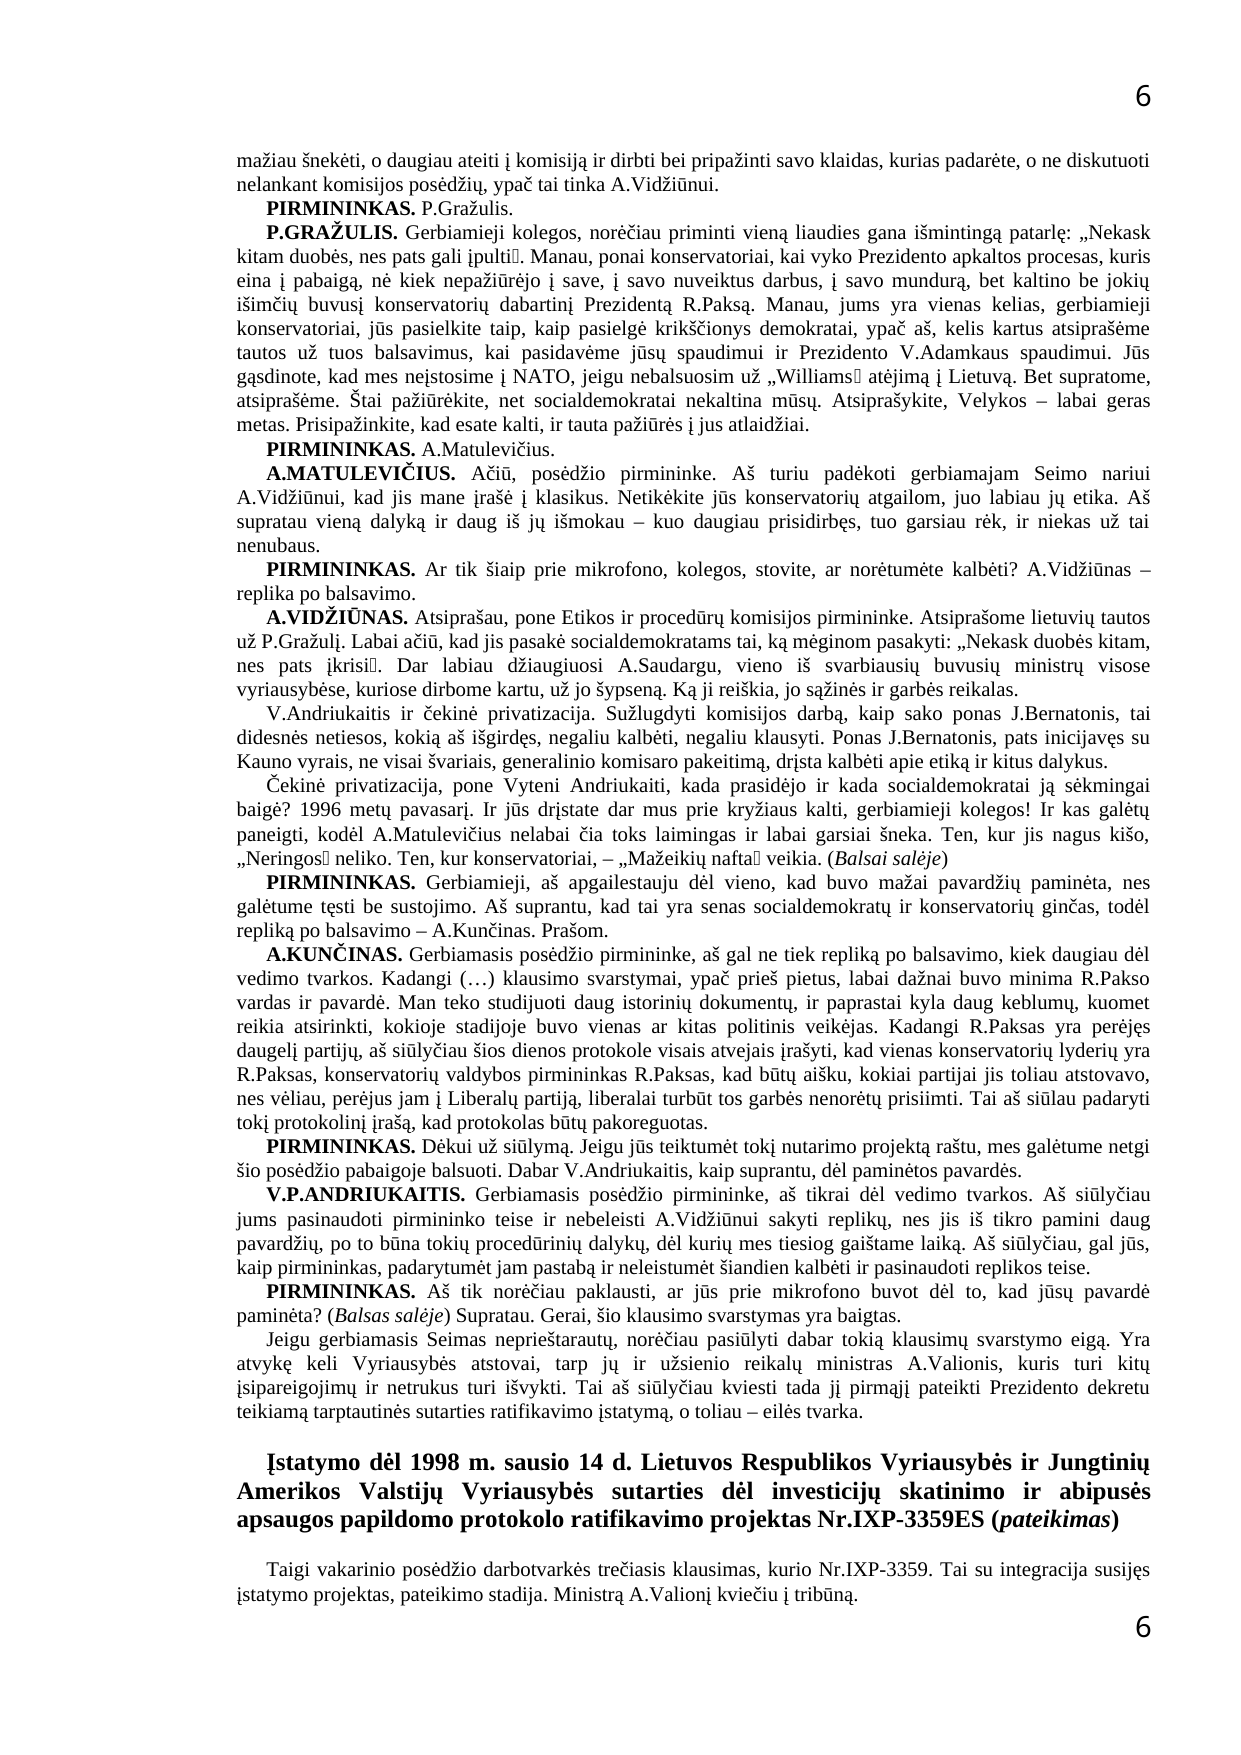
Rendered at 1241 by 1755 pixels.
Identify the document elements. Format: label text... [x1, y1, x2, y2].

text A.VIDŽIŪNAS. Atsiprašau, pone Etikos ir procedūrų komisijos pirmininke. Atsiprašome lietuvių tautos už P.Gražulį. Labai ačiū, kad jis pasakė socialdemokratams tai, ką mėginom pasakyti: „Nekask duobės kitam, nes pats įkrisi. Dar labiau džiaugiuosi A.Saudargu, vieno iš svarbiausių buvusių ministrų visose vyriausybėse, kuriose dirbome kartu, už jo šypseną. Ką ji reiškia, jo sąžinės ir garbės reikalas. [236, 605, 1152, 701]
text V.Andriukaitis ir čekinė privatizacija. Sužlugdyti komisijos darbą, kaip sako ponas J.Bernatonis, tai didesnės netiesos, kokią aš išgirdęs, negaliu kalbėti, negaliu klausyti. Ponas J.Bernatonis, pats inicijavęs su Kauno vyrais, ne visai švariais, generalinio komisaro pakeitimą, drįsta kalbėti apie etiką ir kitus dalykus. [236, 701, 1152, 773]
text A.KUNČINAS. Gerbiamasis posėdžio pirmininke, aš gal ne tiek repliką po balsavimo, kiek daugiau dėl vedimo tvarkos. Kadangi (…) klausimo svarstymai, ypač prieš pietus, labai dažnai buvo minima R.Pakso vardas ir pavardė. Man teko studijuoti daug istorinių dokumentų, ir paprastai kyla daug keblumų, kuomet reikia atsirinkti, kokioje stadijoje buvo vienas ar kitas politinis veikėjas. Kadangi R.Paksas yra perėjęs daugelį partijų, aš siūlyčiau šios dienos protokole visais atvejais įrašyti, kad vienas konservatorių lyderių yra R.Paksas, konservatorių valdybos pirmininkas R.Paksas, kad būtų aišku, kokiai partijai jis toliau atstovavo, nes vėliau, perėjus jam į Liberalų partiją, liberalai turbūt tos garbės nenorėtų prisiimti. Tai aš siūlau padaryti tokį protokolinį įrašą, kad protokolas būtų pakoreguotas. [236, 942, 1152, 1134]
text V.P.ANDRIUKAITIS. Gerbiamasis posėdžio pirmininke, aš tikrai dėl vedimo tvarkos. Aš siūlyčiau jums pasinaudoti pirmininko teise ir nebeleisti A.Vidžiūnui sakyti replikų, nes jis iš tikro pamini daug pavardžių, po to būna tokių procedūrinių dalykų, dėl kurių mes tiesiog gaištame laiką. Aš siūlyčiau, gal jūs, kaip pirmininkas, padarytumėt jam pastabą ir neleistumėt šiandien kalbėti ir pasinaudoti replikos teise. [236, 1182, 1152, 1279]
text PIRMININKAS. A.Matulevičius. [236, 436, 1152, 461]
text P.GRAŽULIS. Gerbiamieji kolegos, norėčiau priminti vieną liaudies gana išmintingą patarlę: „Nekask kitam duobės, nes pats gali įpulti. Manau, ponai konservatoriai, kai vyko Prezidento apkaltos procesas, kuris eina į pabaigą, nė kiek nepažiūrėjo į save, į savo nuveiktus darbus, į savo mundurą, bet kaltino be jokių išimčių buvusį konservatorių dabartinį Prezidentą R.Paksą. Manau, jums yra vienas kelias, gerbiamieji konservatoriai, jūs pasielkite taip, kaip pasielgė krikščionys demokratai, ypač aš, kelis kartus atsiprašėme tautos už tuos balsavimus, kai pasidavėme jūsų spaudimui ir Prezidento V.Adamkaus spaudimui. Jūs gąsdinote, kad mes neįstosime į NATO, jeigu nebalsuosim už „Williams atėjimą į Lietuvą. Bet supratome, atsiprašėme. Štai pažiūrėkite, net socialdemokratai nekaltina mūsų. Atsiprašykite, Velykos – labai geras metas. Prisipažinkite, kad esate kalti, ir tauta pažiūrės į jus atlaidžiai. [236, 220, 1152, 436]
text PIRMININKAS. Dėkui už siūlymą. Jeigu jūs teiktumėt tokį nutarimo projektą raštu, mes galėtume netgi šio posėdžio pabaigoje balsuoti. Dabar V.Andriukaitis, kaip suprantu, dėl paminėtos pavardės. [236, 1134, 1152, 1182]
text PIRMININKAS. Gerbiamieji, aš apgailestauju dėl vieno, kad buvo mažai pavardžių paminėta, nes galėtume tęsti be sustojimo. Aš suprantu, kad tai yra senas socialdemokratų ir konservatorių ginčas, todėl repliką po balsavimo – A.Kunčinas. Prašom. [236, 869, 1152, 942]
text A.MATULEVIČIUS. Ačiū, posėdžio pirmininke. Aš turiu padėkoti gerbiamajam Seimo nariui A.Vidžiūnui, kad jis mane įrašė į klasikus. Netikėkite jūs konservatorių atgailom, juo labiau jų etika. Aš supratau vieną dalyką ir daug iš jų išmokau – kuo daugiau prisidirbęs, tuo garsiau rėk, ir niekas už tai nenubaus. [236, 461, 1152, 557]
text Taigi vakarinio posėdžio darbotvarkės trečiasis klausimas, kurio Nr.IXP-3359. Tai su integracija susijęs įstatymo projektas, pateikimo stadija. Ministrą A.Valionį kviečiu į tribūną. [236, 1557, 1152, 1606]
text PIRMININKAS. P.Gražulis. [236, 196, 1152, 220]
text Čekinė privatizacija, pone Vyteni Andriukaiti, kada prasidėjo ir kada socialdemokratai ją sėkmingai baigė? 1996 metų pavasarį. Ir jūs drįstate dar mus prie kryžiaus kalti, gerbiamieji kolegos! Ir kas galėtų paneigti, kodėl A.Matulevičius nelabai čia toks laimingas ir labai garsiai šneka. Ten, kur jis nagus kišo, „Neringos neliko. Ten, kur konservatoriai, – „Mažeikių nafta veikia. (Balsai salėje) [236, 773, 1152, 869]
text Jeigu gerbiamasis Seimas neprieštarautų, norėčiau pasiūlyti dabar tokią klausimų svarstymo eigą. Yra atvykę keli Vyriausybės atstovai, tarp jų ir užsienio reikalų ministras A.Valionis, kuris turi kitų įsipareigojimų ir netrukus turi išvykti. Tai aš siūlyčiau kviesti tada jį pirmąjį pateikti Prezidento dekretu teikiamą tarptautinės sutarties ratifikavimo įstatymą, o toliau – eilės tvarka. [236, 1327, 1152, 1423]
text PIRMININKAS. Ar tik šiaip prie mikrofono, kolegos, stovite, ar norėtumėte kalbėti? A.Vidžiūnas – replika po balsavimo. [236, 557, 1152, 605]
text Įstatymo dėl 1998 m. sausio 14 d. Lietuvos Respublikos Vyriausybės ir Jungtinių Amerikos Valstijų Vyriausybės sutarties dėl investicijų skatinimo ir abipusės apsaugos papildomo protokolo ratifikavimo projektas Nr.IXP-3359ES (pateikimas) [236, 1447, 1152, 1533]
text mažiau šnekėti, o daugiau ateiti į komisiją ir dirbti bei pripažinti savo klaidas, kurias padarėte, o ne diskutuoti nelankant komisijos posėdžių, ypač tai tinka A.Vidžiūnui. [236, 148, 1152, 196]
text PIRMININKAS. Aš tik norėčiau paklausti, ar jūs prie mikrofono buvot dėl to, kad jūsų pavardė paminėta? (Balsas salėje) Supratau. Gerai, šio klausimo svarstymas yra baigtas. [236, 1279, 1152, 1327]
